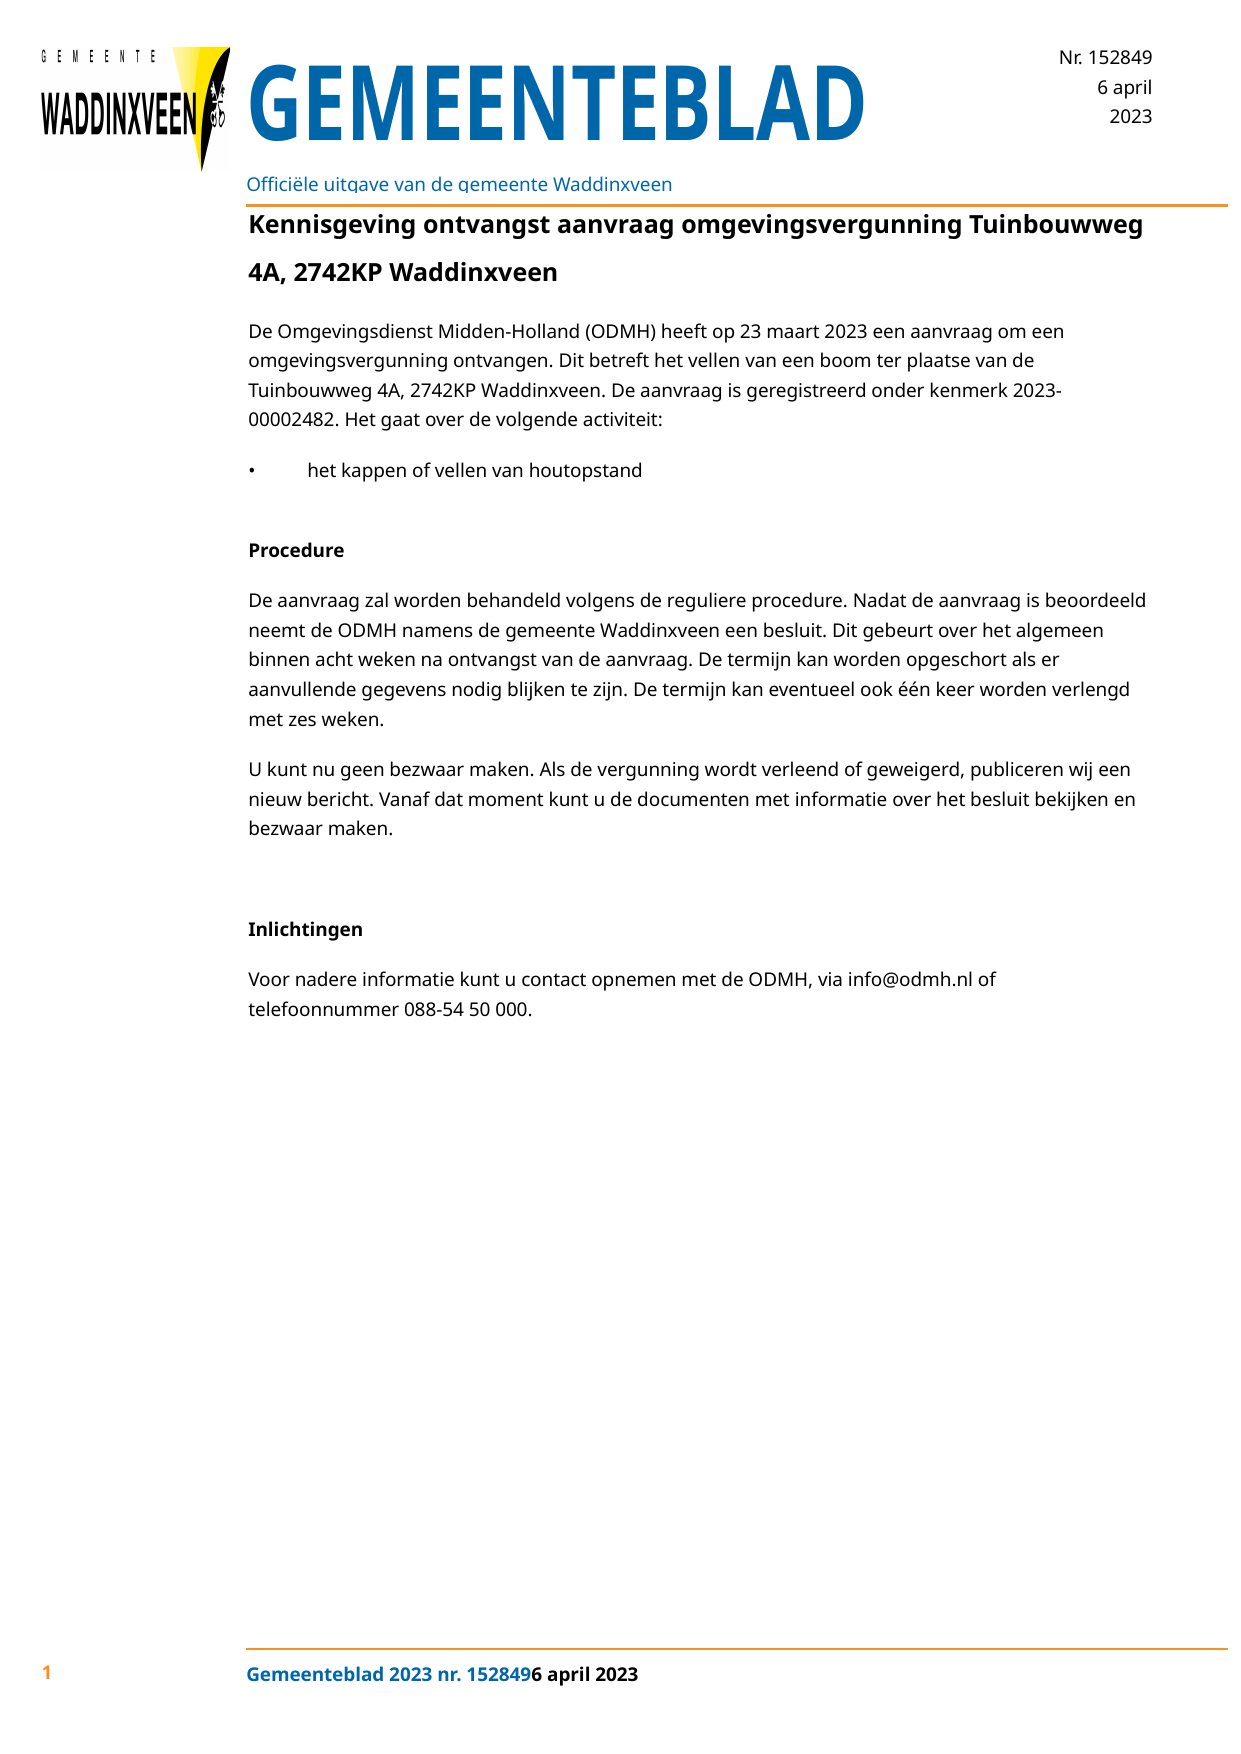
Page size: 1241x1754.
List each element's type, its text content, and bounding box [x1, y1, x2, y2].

text De aanvraag zal worden behandeld volgens de reguliere procedure. Nadat de aanvraag is beoordeeld neemt de ODMH namens de gemeente Waddinxveen een besluit. Dit gebeurt over het algemeen binnen acht weken na ontvangst van de aanvraag. De termijn kan worden opgeschort als er aanvullende gegevens nodig blijken te zijn. De termijn kan eventueel ook één keer worden verlengd met zes weken. [248, 587, 1152, 732]
list het kappen of vellen van houtopstand [248, 457, 1152, 483]
text De Omgevingsdienst Midden-Holland (ODMH) heeft op 23 maart 2023 een aanvraag om een omgevingsvergunning ontvangen. Dit betreft het vellen van een boom ter plaatse van de Tuinbouwweg 4A, 2742KP Waddinxveen. De aanvraag is geregistreerd onder kenmerk 2023-00002482. Het gaat over de volgende activiteit: [248, 318, 1152, 432]
text Voor nadere informatie kunt u contact opnemen met de ODMH, via info@odmh.nl of telefoonnummer 088-54 50 000. [248, 967, 1152, 1022]
text Kennisgeving ontvangst aanvraag omgevingsvergunning Tuinbouwweg 4A, 2742KP Waddinxveen [248, 207, 1152, 288]
text Procedure [248, 537, 1152, 563]
text Inlichtingen [248, 916, 1152, 942]
text U kunt nu geen bezwaar maken. Als de vergunning wordt verleend of geweigerd, publiceren wij een nieuw bericht. Vanaf dat moment kunt u de documenten met informatie over het besluit bekijken en bezwaar maken. [248, 756, 1152, 841]
picture [41, 47, 231, 172]
